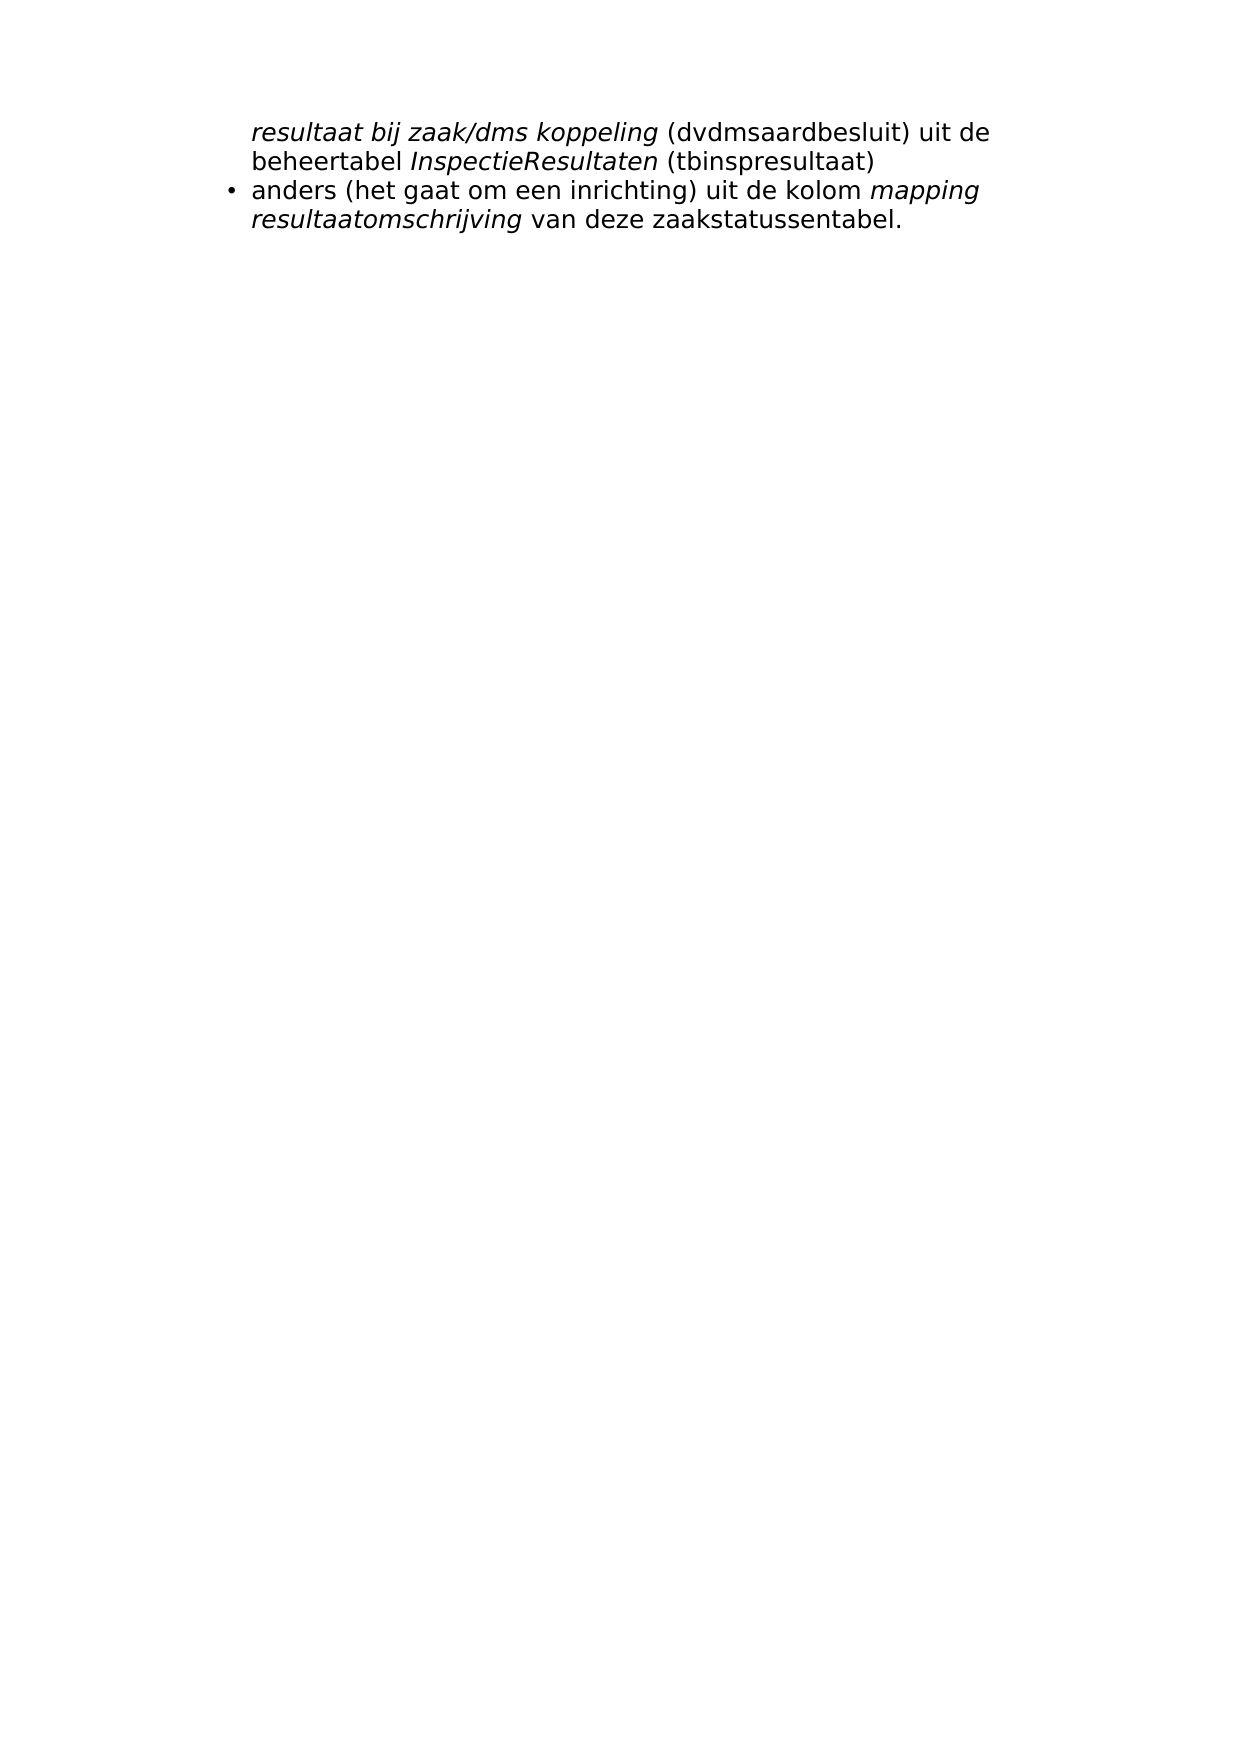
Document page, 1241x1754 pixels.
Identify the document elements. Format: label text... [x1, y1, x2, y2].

list resultaat bij zaak/dms koppeling (dvdmsaardbesluit) uit de beheertabel InspectieResultaten (tbinspresultaat) [236, 118, 1122, 176]
list anders (het gaat om een inrichting) uit de kolom mapping resultaatomschrijving van deze zaakstatussentabel. [236, 176, 1122, 235]
